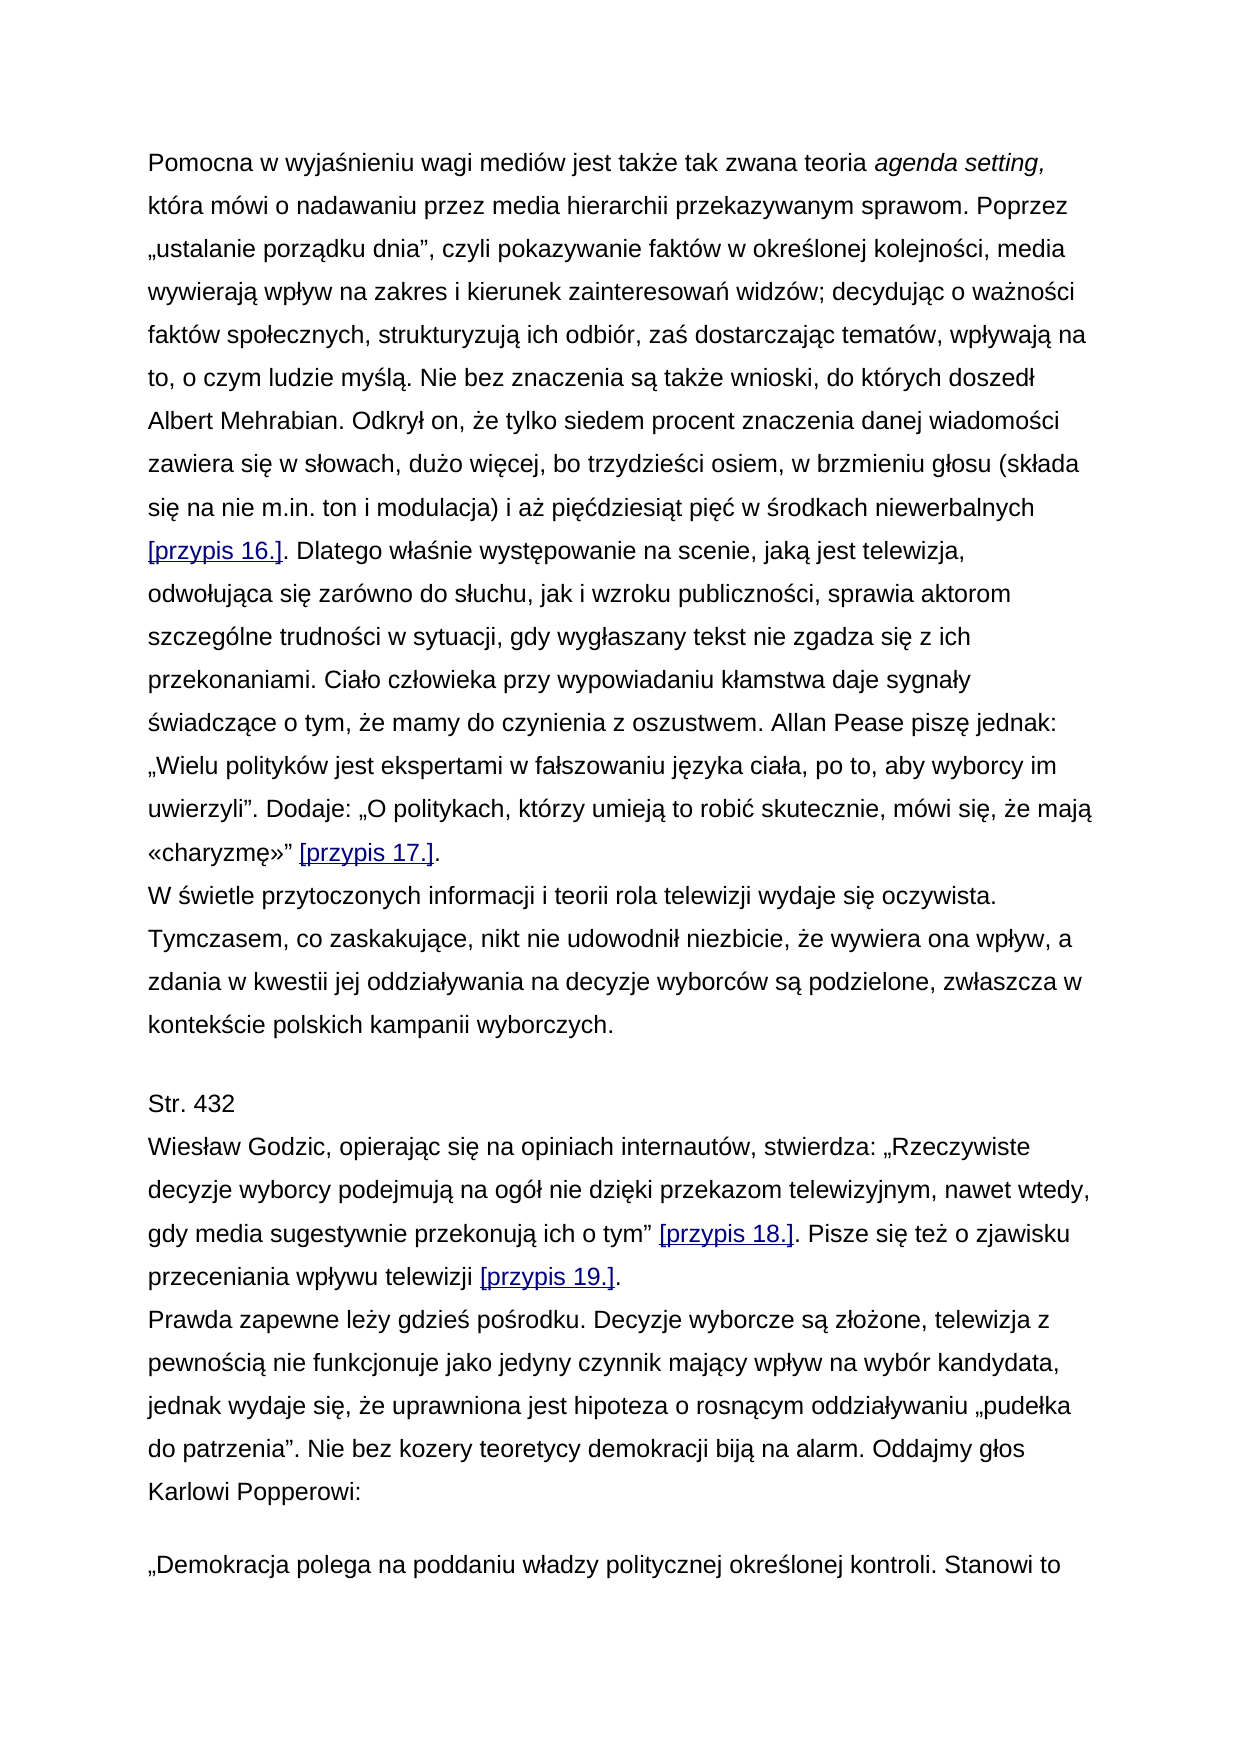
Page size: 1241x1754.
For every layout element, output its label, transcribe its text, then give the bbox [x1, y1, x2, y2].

text „Demokracja polega na poddaniu władzy politycznej określonej kontroli. Stanowi to [148, 1550, 1093, 1579]
text W świetle przytoczonych informacji i teorii rola telewizji wydaje się oczywista. Tymczasem, co zaskakujące, nikt nie udowodnił niezbicie, że wywiera ona wpływ, a zdania w kwestii jej oddziaływania na decyzje wyborców są podzielone, zwłaszcza w kontekście polskich kampanii wyborczych. [148, 881, 1093, 1039]
text Prawda zapewne leży gdzieś pośrodku. Decyzje wyborcze są złożone, telewizja z pewnością nie funkcjonuje jako jedyny czynnik mający wpływ na wybór kandydata, jednak wydaje się, że uprawniona jest hipoteza o rosnącym oddziaływaniu „pudełka do patrzenia”. Nie bez kozery teoretycy demokracji biją na alarm. Oddajmy głos Karlowi Popperowi: [148, 1305, 1093, 1506]
text Wiesław Godzic, opierając się na opiniach internautów, stwierdza: „Rzeczywiste decyzje wyborcy podejmują na ogół nie dzięki przekazom telewizyjnym, nawet wtedy, gdy media sugestywnie przekonują ich o tym” [przypis 18.]. Pisze się też o zjawisku przeceniania wpływu telewizji [przypis 19.]. [148, 1132, 1093, 1291]
text Str. 432 [148, 1089, 1093, 1118]
text Pomocna w wyjaśnieniu wagi mediów jest także tak zwana teoria agenda setting, która mówi o nadawaniu przez media hierarchii przekazywanym sprawom. Poprzez „ustalanie porządku dnia”, czyli pokazywanie faktów w określonej kolejności, media wywierają wpływ na zakres i kierunek zainteresowań widzów; decydując o ważności faktów społecznych, strukturyzują ich odbiór, zaś dostarczając tematów, wpływają na to, o czym ludzie myślą. Nie bez znaczenia są także wnioski, do których doszedł Albert Mehrabian. Odkrył on, że tylko siedem procent znaczenia danej wiadomości zawiera się w słowach, dużo więcej, bo trzydzieści osiem, w brzmieniu głosu (składa się na nie m.in. ton i modulacja) i aż pięćdziesiąt pięć w środkach niewerbalnych [przypis 16.]. Dlatego właśnie występowanie na scenie, jaką jest telewizja, odwołująca się zarówno do słuchu, jak i wzroku publiczności, sprawia aktorom szczególne trudności w sytuacji, gdy wygłaszany tekst nie zgadza się z ich przekonaniami. Ciało człowieka przy wypowiadaniu kłamstwa daje sygnały świadczące o tym, że mamy do czynienia z oszustwem. Allan Pease piszę jednak: „Wielu polityków jest ekspertami w fałszowaniu języka ciała, po to, aby wyborcy im uwierzyli”. Dodaje: „O politykach, którzy umieją to robić skutecznie, mówi się, że mają «charyzmę»” [przypis 17.]. [148, 148, 1093, 866]
